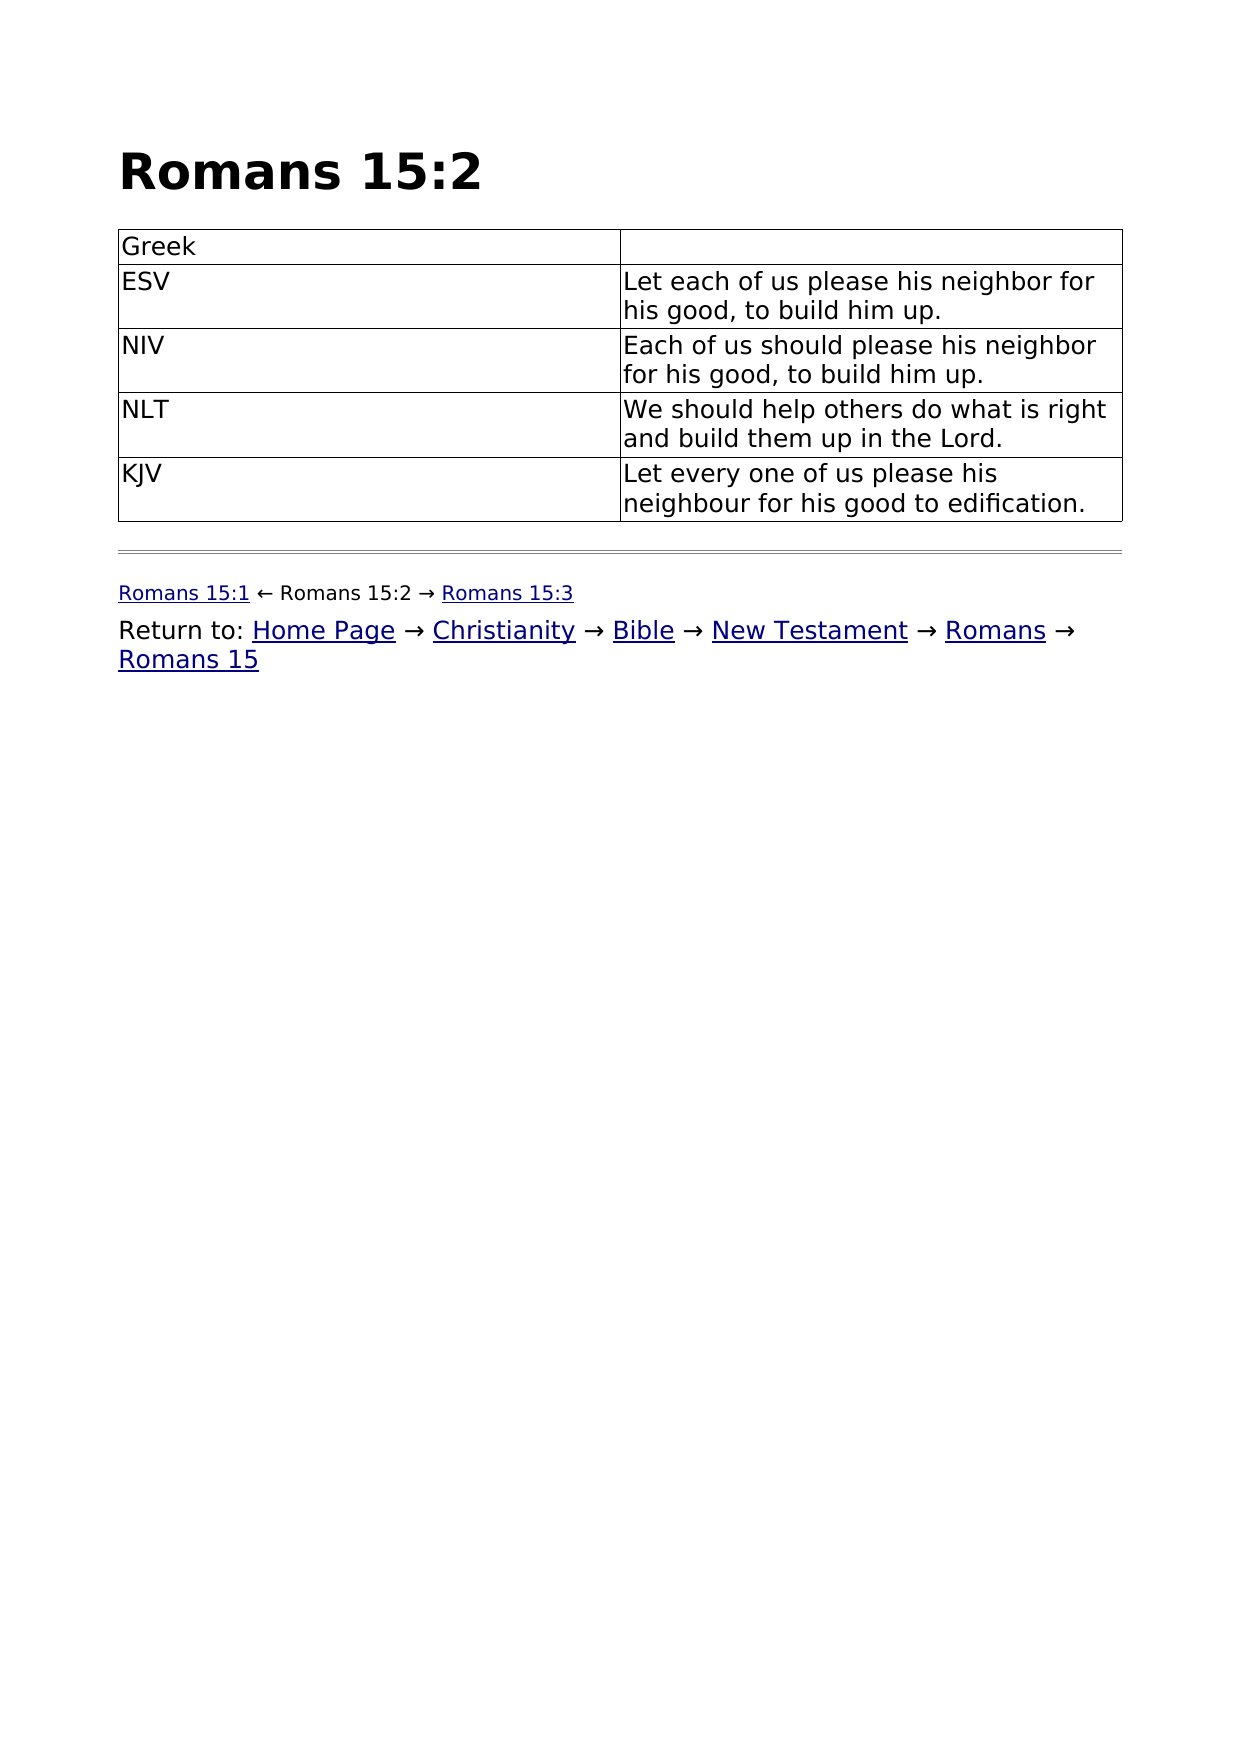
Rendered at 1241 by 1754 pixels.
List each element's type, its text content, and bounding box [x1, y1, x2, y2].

table_cell Let each of us please his neighbor for his good, to build him up. [621, 265, 1122, 328]
subtitle Romans 15:2 [118, 143, 1122, 201]
text Return to: Home Page → Christianity → Bible → New Testament → Romans → Romans 15 [118, 616, 1122, 674]
table_cell NIV [119, 329, 620, 392]
table_header Greek [119, 230, 620, 264]
table_cell NLT [119, 393, 620, 457]
text Romans 15:1 ← Romans 15:2 → Romans 15:3 [118, 582, 1122, 616]
table_cell We should help others do what is right and build them up in the Lord. [621, 393, 1122, 457]
table_header [621, 230, 1122, 264]
table_cell ESV [119, 265, 620, 328]
table_cell Let every one of us please his neighbour for his good to edification. [621, 458, 1122, 521]
table_cell Each of us should please his neighbor for his good, to build him up. [621, 329, 1122, 392]
table_cell KJV [119, 458, 620, 521]
